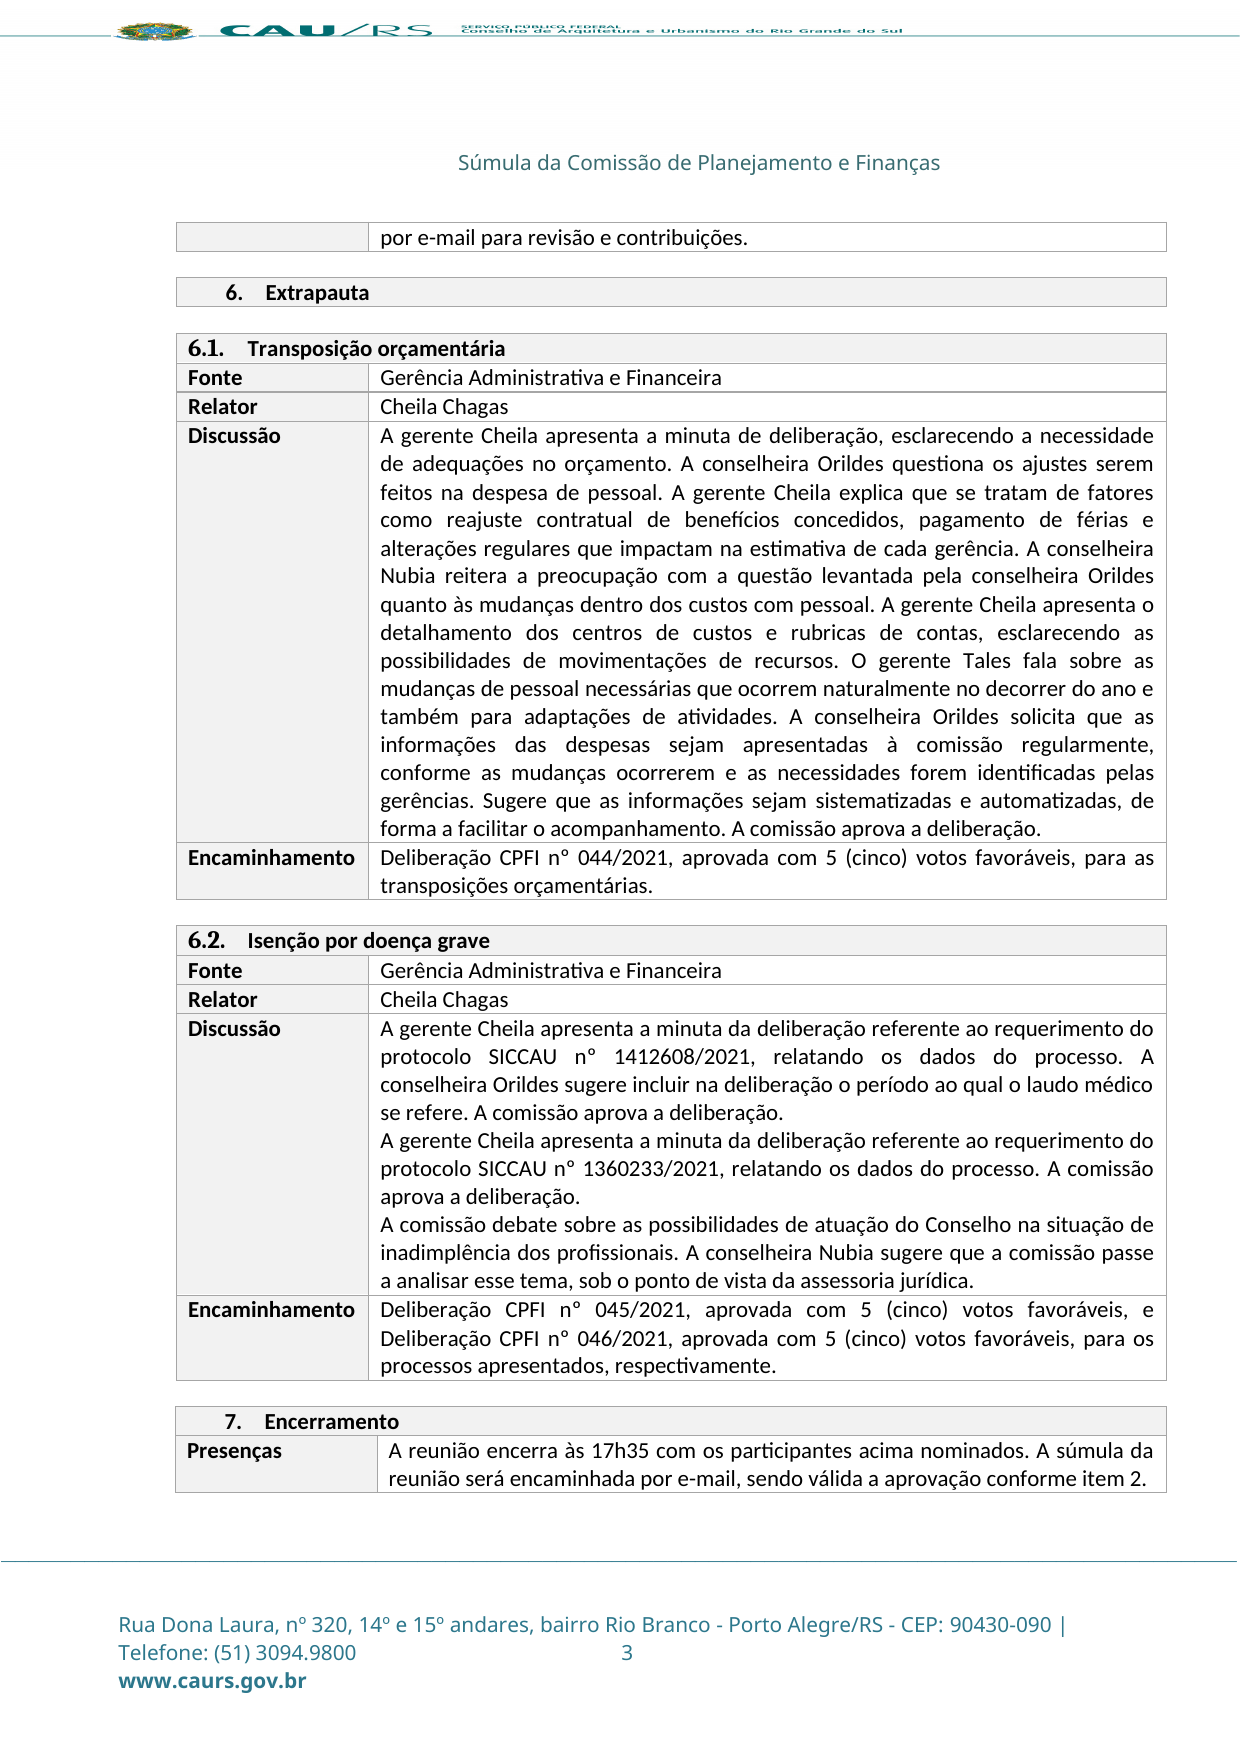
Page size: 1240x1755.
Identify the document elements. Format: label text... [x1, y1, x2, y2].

table_cell Transposição orçamentária [177, 334, 1166, 362]
table_cell Encaminhamento [177, 843, 368, 899]
table_cell Discussão [177, 422, 368, 842]
table_cell A reunião encerra às 17h35 com os participantes acima nominados. A súmula da reunião será encaminhada por e-mail, sendo válida a aprovação conforme item 2. [378, 1436, 1166, 1492]
table_cell Isenção por doença grave [177, 926, 1166, 955]
table_cell Cheila Chagas [369, 393, 1166, 421]
table_cell Deliberação CPFI nº 044/2021, aprovada com 5 (cinco) votos favoráveis, para as transposições orçamentárias. [369, 843, 1166, 899]
table_cell Discussão [177, 1014, 368, 1294]
table_cell A gerente Cheila apresenta a minuta da deliberação referente ao requerimento do protocolo SICCAU nº 1412608/2021, relatando os dados do processo. A conselheira Orildes sugere incluir na deliberação o período ao qual o laudo médico se refere. A comissão aprova a deliberação. A gerente Cheila apresenta a minuta da deliberação referente ao requerimento do protocolo SICCAU nº 1360233/2021, relatando os dados do processo. A comissão aprova a deliberação. A comissão debate sobre as possibilidades de atuação do Conselho na situação de inadimplência dos profissionais. A conselheira Nubia sugere que a comissão passe a analisar esse tema, sob o ponto de vista da assessoria jurídica. [369, 1014, 1166, 1294]
table_cell Deliberação CPFI nº 045/2021, aprovada com 5 (cinco) votos favoráveis, e Deliberação CPFI nº 046/2021, aprovada com 5 (cinco) votos favoráveis, para os processos apresentados, respectivamente. [369, 1296, 1166, 1380]
table_cell [177, 900, 1167, 925]
table_cell Relator [177, 393, 368, 421]
table_header Encerramento [176, 1407, 1166, 1435]
table_cell Encaminhamento [177, 1296, 368, 1380]
table_cell Extrapauta [177, 278, 1166, 306]
table_cell Cheila Chagas [369, 985, 1166, 1013]
table_cell Gerência Administrativa e Financeira [369, 364, 1166, 391]
table_cell por e-mail para revisão e contribuições. [369, 223, 1166, 251]
table_cell Fonte [177, 956, 368, 984]
table_cell Gerência Administrativa e Financeira [369, 956, 1166, 984]
table_cell [177, 252, 1167, 277]
table_cell Fonte [177, 364, 368, 391]
table_cell Presenças [176, 1436, 377, 1492]
table_cell [177, 223, 368, 251]
table_cell Relator [177, 985, 368, 1013]
table_cell A gerente Cheila apresenta a minuta de deliberação, esclarecendo a necessidade de adequações no orçamento. A conselheira Orildes questiona os ajustes serem feitos na despesa de pessoal. A gerente Cheila explica que se tratam de fatores como reajuste contratual de benefícios concedidos, pagamento de férias e alterações regulares que impactam na estimativa de cada gerência. A conselheira Nubia reitera a preocupação com a questão levantada pela conselheira Orildes quanto às mudanças dentro dos custos com pessoal. A gerente Cheila apresenta o detalhamento dos centros de custos e rubricas de contas, esclarecendo as possibilidades de movimentações de recursos. O gerente Tales fala sobre as mudanças de pessoal necessárias que ocorrem naturalmente no decorrer do ano e também para adaptações de atividades. A conselheira Orildes solicita que as informações das despesas sejam apresentadas à comissão regularmente, conforme as mudanças ocorrerem e as necessidades forem identificadas pelas gerências. Sugere que as informações sejam sistematizadas e automatizadas, de forma a facilitar o acompanhamento. A comissão aprova a deliberação. [369, 422, 1166, 842]
table_cell [177, 307, 1167, 333]
